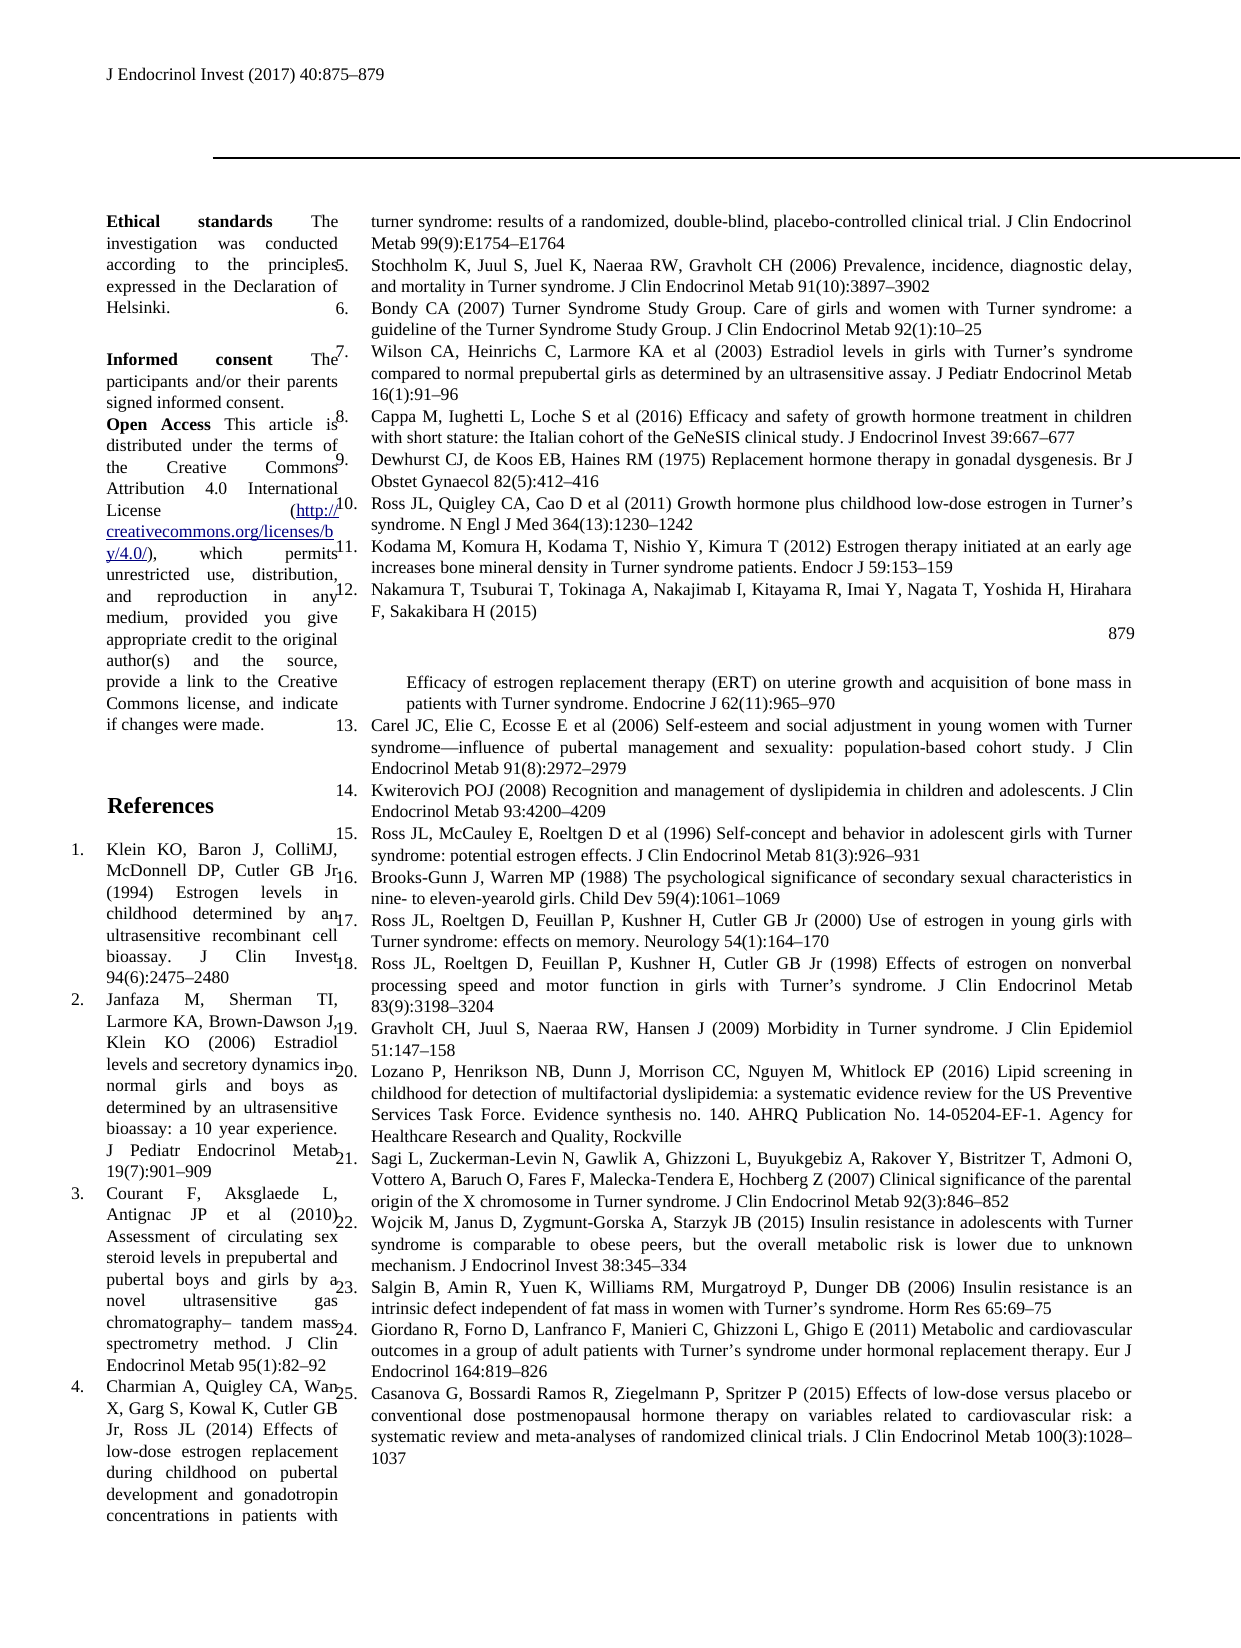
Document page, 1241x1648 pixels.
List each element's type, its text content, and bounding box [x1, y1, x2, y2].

list Wojcik M, Janus D, Zygmunt-Gorska A, Starzyk JB (2015) Insulin resistance in adolescents with Turner syndrome is comparable to obese peers, but the overall metabolic risk is lower due to unknown mechanism. J Endocrinol Invest 38:345–334 [354, 1212, 1134, 1276]
list Bondy CA (2007) Turner Syndrome Study Group. Care of girls and women with Turner syndrome: a guideline of the Turner Syndrome Study Group. J Clin Endocrinol Metab 92(1):10–25 [354, 298, 1134, 339]
list Casanova G, Bossardi Ramos R, Ziegelmann P, Spritzer P (2015) Effects of low-dose versus placebo or conventional dose postmenopausal hormone therapy on variables related to cardiovascular risk: a systematic review and meta-analyses of randomized clinical trials. J Clin Endocrinol Metab 100(3):1028–1037 [354, 1383, 1134, 1468]
text 879 [372, 623, 1134, 643]
list Carel JC, Elie C, Ecosse E et al (2006) Self-esteem and social adjustment in young women with Turner syndrome—influence of pubertal management and sexuality: population-based cohort study. J Clin Endocrinol Metab 91(8):2972–2979 [354, 715, 1134, 778]
list Kwiterovich POJ (2008) Recognition and management of dyslipidemia in children and adolescents. J Clin Endocrinol Metab 93:4200–4209 [354, 780, 1134, 822]
list Courant F, Aksglaede L, Antignac JP et al (2010) Assessment of circulating sex steroid levels in prepubertal and pubertal boys and girls by a novel ultrasensitive gas chromatography– tandem mass spectrometry method. J Clin Endocrinol Metab 95(1):82–92 [71, 1183, 338, 1375]
list Dewhurst CJ, de Koos EB, Haines RM (1975) Replacement hormone therapy in gonadal dysgenesis. Br J Obstet Gynaecol 82(5):412–416 [354, 449, 1134, 491]
list Wilson CA, Heinrichs C, Larmore KA et al (2003) Estradiol levels in girls with Turner’s syndrome compared to normal prepubertal girls as determined by an ultrasensitive assay. J Pediatr Endocrinol Metab 16(1):91–96 [354, 341, 1134, 404]
list Janfaza M, Sherman TI, Larmore KA, Brown-Dawson J, Klein KO (2006) Estradiol levels and secretory dynamics in normal girls and boys as determined by an ultrasensitive bioassay: a 10 year experience. J Pediatr Endocrinol Metab 19(7):901–909 [71, 989, 338, 1181]
list Brooks-Gunn J, Warren MP (1988) The psychological significance of secondary sexual characteristics in nine- to eleven-yearold girls. Child Dev 59(4):1061–1069 [354, 867, 1134, 908]
list Cappa M, Iughetti L, Loche S et al (2016) Efficacy and safety of growth hormone treatment in children with short stature: the Italian cohort of the GeNeSIS clinical study. J Endocrinol Invest 39:667–677 [354, 406, 1134, 448]
list Stochholm K, Juul S, Juel K, Naeraa RW, Gravholt CH (2006) Prevalence, incidence, diagnostic delay, and mortality in Turner syndrome. J Clin Endocrinol Metab 91(10):3897–3902 [354, 254, 1134, 296]
list Giordano R, Forno D, Lanfranco F, Manieri C, Ghizzoni L, Ghigo E (2011) Metabolic and cardiovascular outcomes in a group of adult patients with Turner’s syndrome under hormonal replacement therapy. Eur J Endocrinol 164:819–826 [354, 1318, 1134, 1382]
list Kodama M, Komura H, Kodama T, Nishio Y, Kimura T (2012) Estrogen therapy initiated at an early age increases bone mineral density in Turner syndrome patients. Endocr J 59:153–159 [354, 536, 1134, 578]
text Efficacy of estrogen replacement therapy (ERT) on uterine growth and acquisition of bone mass in patients with Turner syndrome. Endocrine J 62(11):965–970 [406, 672, 1134, 713]
list turner syndrome: results of a randomized, double-blind, placebo-controlled clinical trial. J Clin Endocrinol Metab 99(9):E1754–E1764 [354, 211, 1134, 253]
list Ross JL, Roeltgen D, Feuillan P, Kushner H, Cutler GB Jr (2000) Use of estrogen in young girls with Turner syndrome: effects on memory. Neurology 54(1):164–170 [354, 910, 1134, 952]
list Ross JL, McCauley E, Roeltgen D et al (1996) Self-concept and behavior in adolescent girls with Turner syndrome: potential estrogen effects. J Clin Endocrinol Metab 81(3):926–931 [354, 823, 1134, 865]
list Ross JL, Quigley CA, Cao D et al (2011) Growth hormone plus childhood low-dose estrogen in Turner’s syndrome. N Engl J Med 364(13):1230–1242 [354, 493, 1134, 534]
list Salgin B, Amin R, Yuen K, Williams RM, Murgatroyd P, Dunger DB (2006) Insulin resistance is an intrinsic defect independent of fat mass in women with Turner’s syndrome. Horm Res 65:69–75 [354, 1277, 1134, 1318]
text Ethical standards The investigation was conducted according to the principles expressed in the Declaration of Helsinki. [106, 211, 338, 317]
list Lozano P, Henrikson NB, Dunn J, Morrison CC, Nguyen M, Whitlock EP (2016) Lipid screening in childhood for detection of multifactorial dyslipidemia: a systematic evidence review for the US Preventive Services Task Force. Evidence synthesis no. 140. AHRQ Publication No. 14-05204-EF-1. Agency for Healthcare Research and Quality, Rockville [354, 1061, 1134, 1146]
list Gravholt CH, Juul S, Naeraa RW, Hansen J (2009) Morbidity in Turner syndrome. J Clin Epidemiol 51:147–158 [354, 1018, 1134, 1060]
text Informed consent The participants and/or their parents signed informed consent. [106, 349, 338, 412]
list Nakamura T, Tsuburai T, Tokinaga A, Nakajimab I, Kitayama R, Imai Y, Nagata T, Yoshida H, Hirahara F, Sakakibara H (2015) [354, 579, 1134, 621]
list Charmian A, Quigley CA, Wan X, Garg S, Kowal K, Cutler GB Jr, Ross JL (2014) Effects of low-dose estrogen replacement during childhood on pubertal development and gonadotropin concentrations in patients with [71, 1376, 338, 1525]
list Sagi L, Zuckerman-Levin N, Gawlik A, Ghizzoni L, Buyukgebiz A, Rakover Y, Bistritzer T, Admoni O, Vottero A, Baruch O, Fares F, Malecka-Tendera E, Hochberg Z (2007) Clinical significance of the parental origin of the X chromosome in Turner syndrome. J Clin Endocrinol Metab 92(3):846–852 [354, 1148, 1134, 1211]
text Open Access This article is distributed under the terms of the Creative Commons Attribution 4.0 International License (http:// creativecommons.org/licenses/by/4.0/), which permits unrestricted use, distribution, and reproduction in any medium, provided you give appropriate credit to the original author(s) and the source, provide a link to the Creative Commons license, and indicate if changes were made. [106, 414, 338, 734]
list Klein KO, Baron J, ColliMJ, McDonnell DP, Cutler GB Jr (1994) Estrogen levels in childhood determined by an ultrasensitive recombinant cell bioassay. J Clin Invest 94(6):2475–2480 [71, 838, 338, 988]
list Ross JL, Roeltgen D, Feuillan P, Kushner H, Cutler GB Jr (1998) Effects of estrogen on nonverbal processing speed and motor function in girls with Turner’s syndrome. J Clin Endocrinol Metab 83(9):3198–3204 [354, 953, 1134, 1016]
subtitle References [107, 792, 338, 818]
